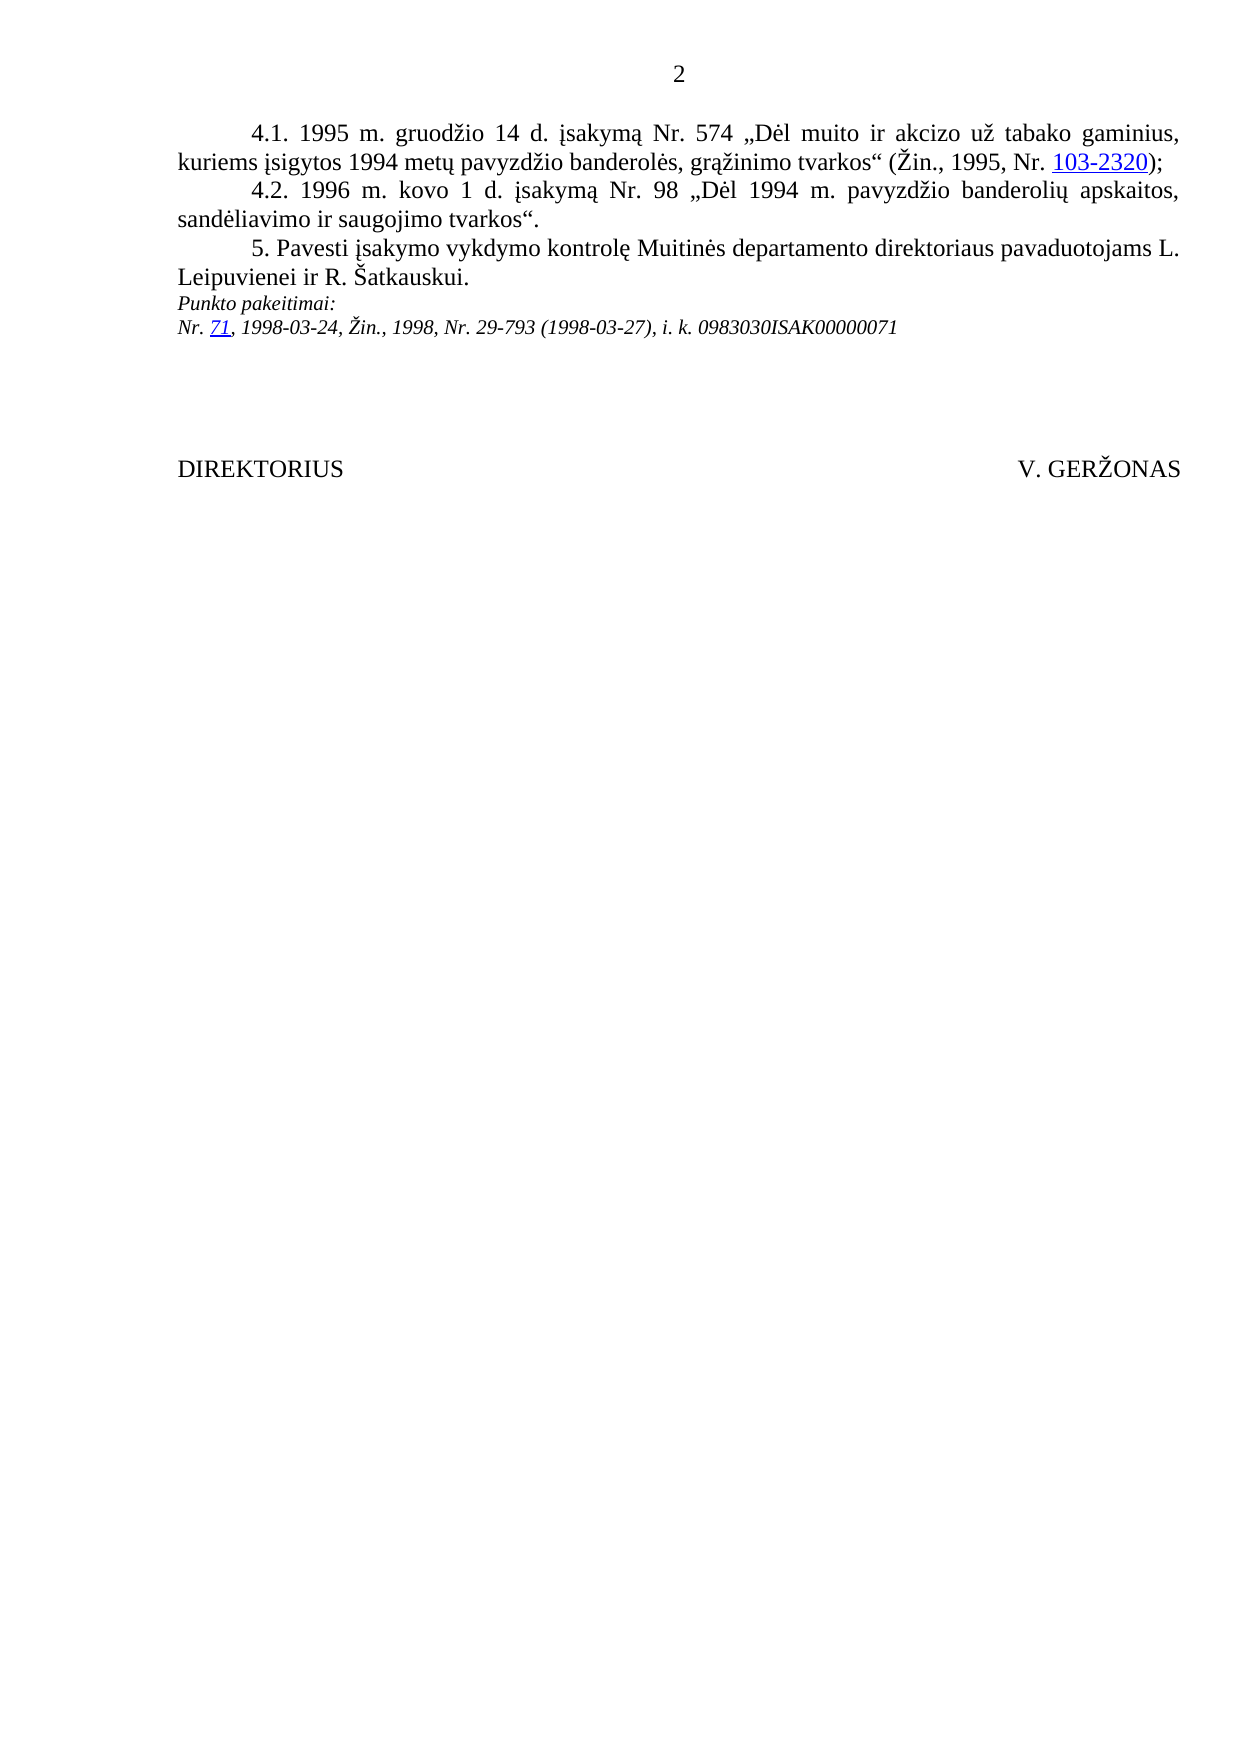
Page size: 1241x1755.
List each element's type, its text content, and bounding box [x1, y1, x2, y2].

text Punkto pakeitimai: [177, 291, 1181, 315]
text 5. Pavesti įsakymo vykdymo kontrolę Muitinės departamento direktoriaus pavaduotojams L. Leipuvienei ir R. Šatkauskui. [177, 233, 1181, 291]
text DIREKTORIUS V. GERŽONAS [177, 454, 1181, 482]
text 4.2. 1996 m. kovo 1 d. įsakymą Nr. 98 „Dėl 1994 m. pavyzdžio banderolių apskaitos, sandėliavimo ir saugojimo tvarkos“. [177, 176, 1181, 233]
text 4.1. 1995 m. gruodžio 14 d. įsakymą Nr. 574 „Dėl muito ir akcizo už tabako gaminius, kuriems įsigytos 1994 metų pavyzdžio banderolės, grąžinimo tvarkos“ (Žin., 1995, Nr. 103-2320); [177, 118, 1181, 176]
text Nr. 71, 1998-03-24, Žin., 1998, Nr. 29-793 (1998-03-27), i. k. 0983030ISAK00000071 [177, 315, 1181, 339]
